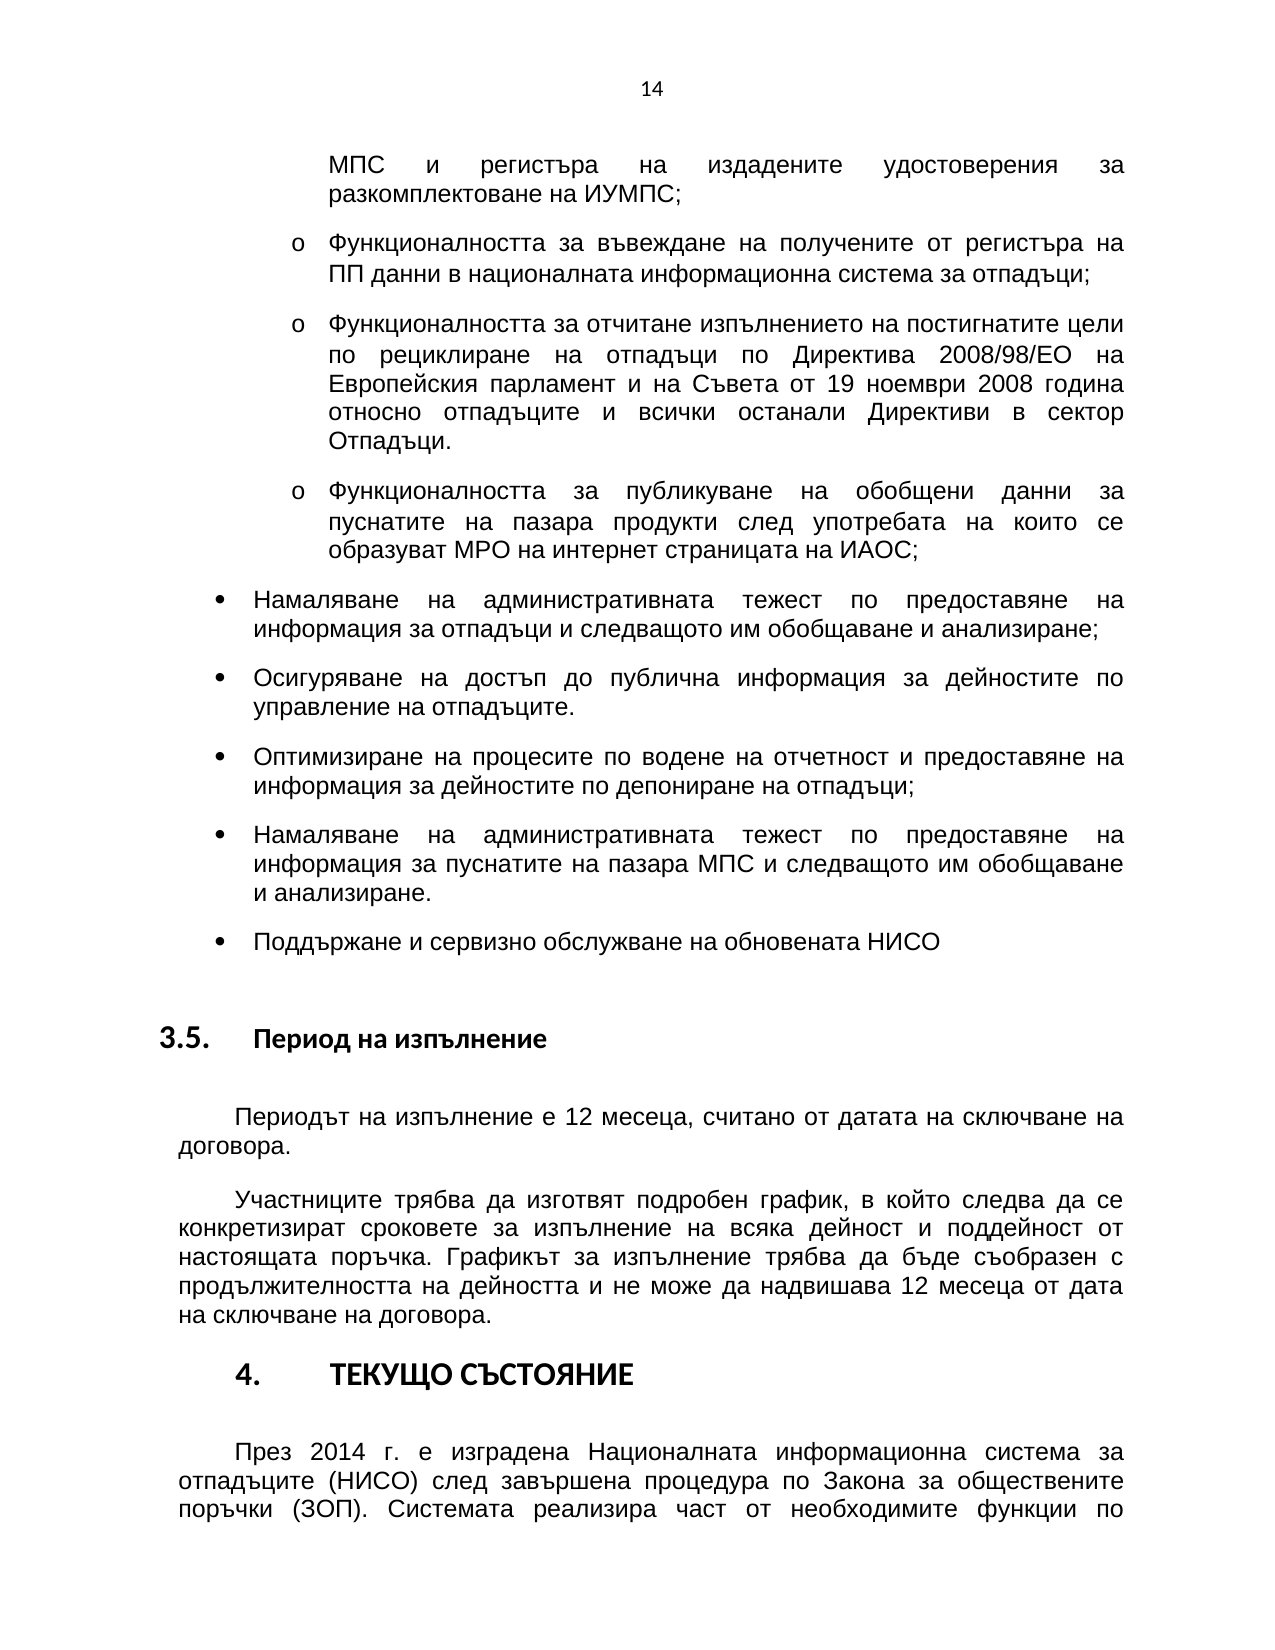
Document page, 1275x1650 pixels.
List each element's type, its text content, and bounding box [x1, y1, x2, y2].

list Намаляване на административната тежест по предоставяне на информация за пуснатите на пазара МПС и следващото им обобщаване и анализиране. [216, 820, 1125, 907]
list Оптимизиране на процесите по водене на отчетност и предоставяне на информация за дейностите по депониране на отпадъци; [216, 742, 1125, 799]
text Периодът на изпълнение е 12 месеца, считано от датата на сключване на договора. [178, 1102, 1125, 1160]
list Осигуряване на достъп до публична информация за дейностите по управление на отпадъците. [216, 663, 1125, 721]
list Функционалността за публикуване на обобщени данни за пуснатите на пазара продукти след употребата на които се образуват МРО на интернет страницата на ИАОС; [291, 476, 1125, 564]
subtitle ТЕКУЩО СЪСТОЯНИЕ [235, 1353, 1125, 1394]
text Участниците трябва да изготвят подробен график, в който следва да се конкретизират сроковете за изпълнение на всяка дейност и поддейност от настоящата поръчка. Графикът за изпълнение трябва да бъде съобразен с продължителността на дейността и не може да надвишава 12 месеца от дата на сключване на договора. [178, 1185, 1125, 1328]
list Намаляване на административната тежест по предоставяне на информация за отпадъци и следващото им обобщаване и анализиране; [216, 585, 1125, 642]
subtitle Период на изпълнение [159, 1016, 1125, 1057]
list Функционалността за въвеждане на получените от регистъра на ПП данни в националната информационна система за отпадъци; [291, 228, 1125, 288]
list МПС и регистъра на издадените удостоверения за разкомплектоване на ИУМПС; [291, 150, 1125, 207]
list Поддържане и сервизно обслужване на обновената НИСО [216, 927, 1125, 956]
list Функционалността за отчитане изпълнението на постигнатите цели по рециклиране на отпадъци по Директива 2008/98/ЕО на Европейския парламент и на Съвета от 19 ноември 2008 година относно отпадъците и всички останали Директиви в сектор Отпадъци. [291, 309, 1125, 455]
text През 2014 г. е изградена Националната информационна система за отпадъците (НИСО) след завършена процедура по Закона за обществените поръчки (ЗОП). Системата реализира част от необходимите функции по [178, 1437, 1125, 1523]
